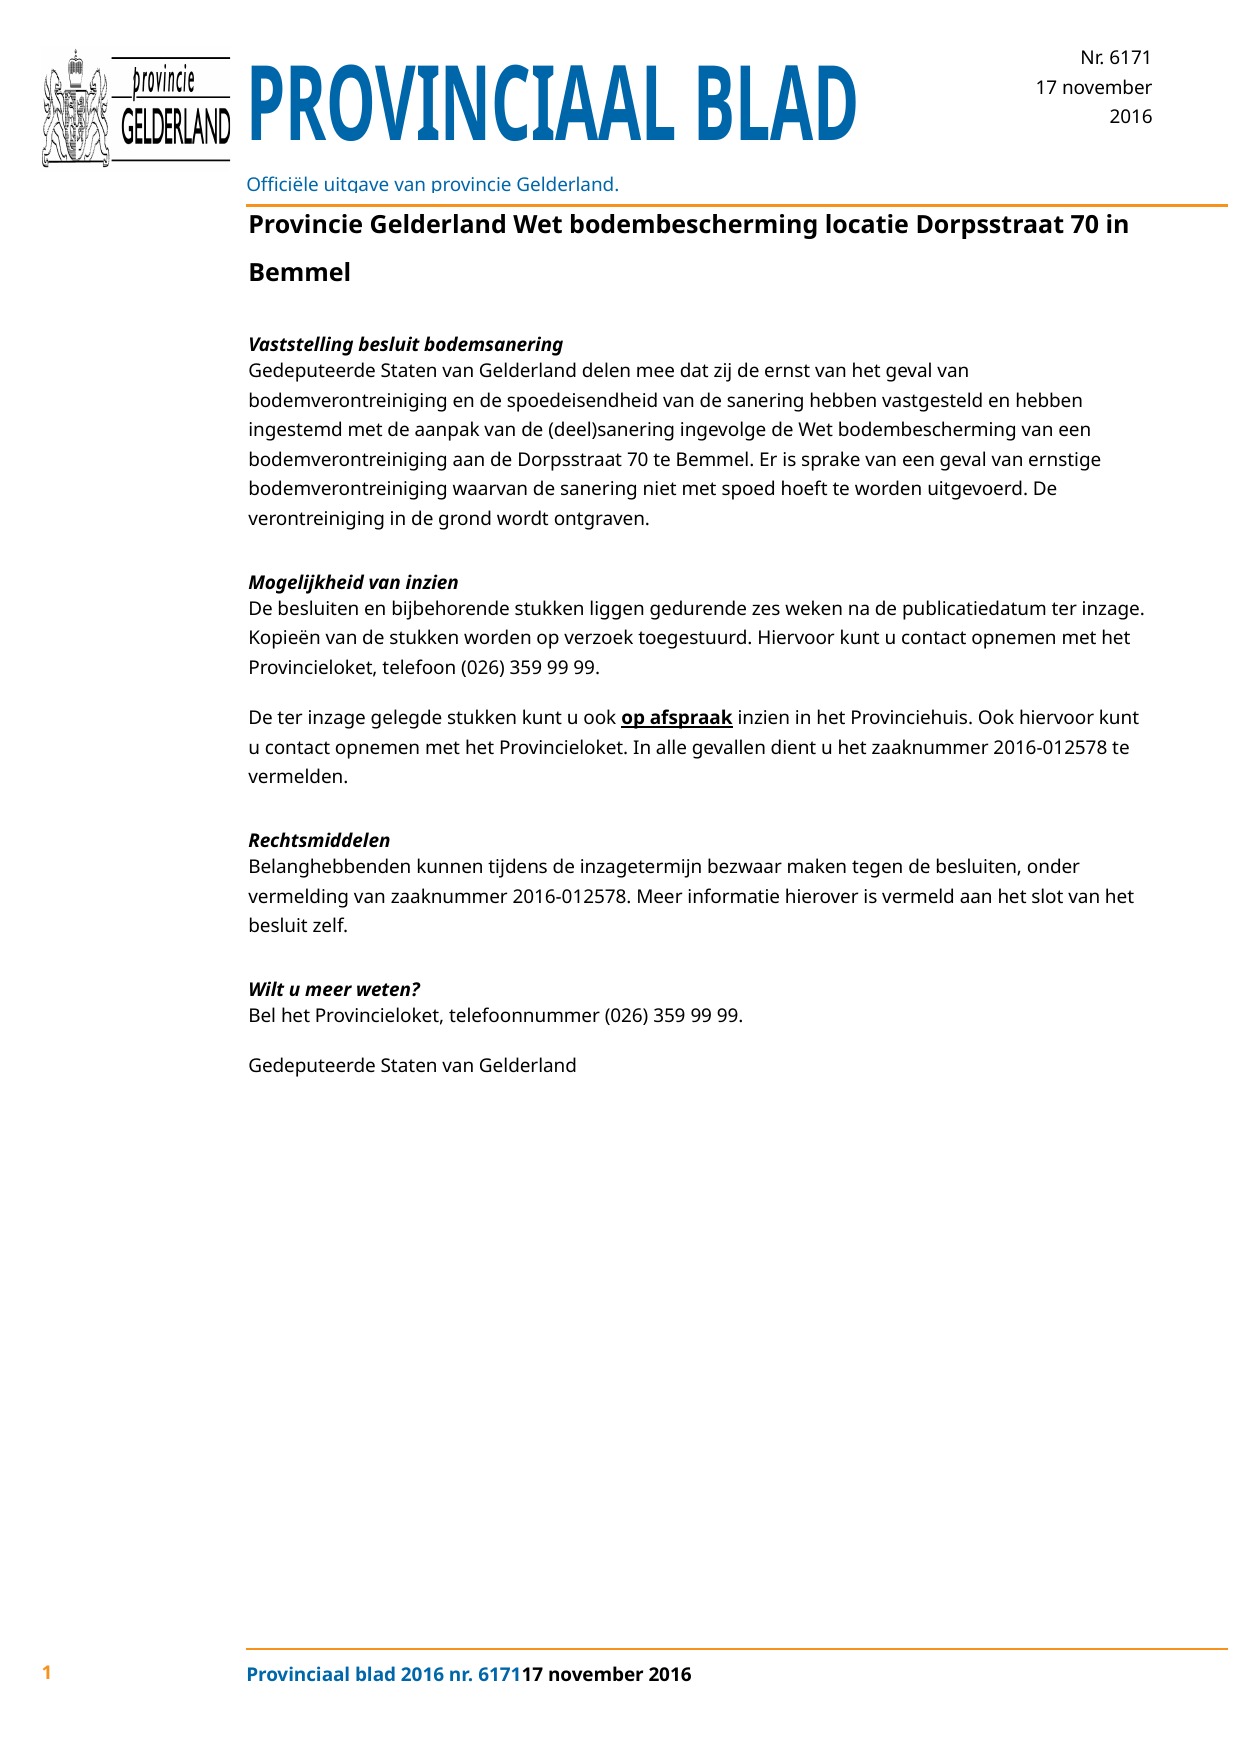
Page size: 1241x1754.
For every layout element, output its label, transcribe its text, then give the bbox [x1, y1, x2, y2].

text Vaststelling besluit bodemsanering [248, 331, 1152, 357]
text De besluiten en bijbehorende stukken liggen gedurende zes weken na de publicatiedatum ter inzage. Kopieën van de stukken worden op verzoek toegestuurd. Hiervoor kunt u contact opnemen met het Provincieloket, telefoon (026) 359 99 99. [248, 595, 1152, 680]
text Mogelijkheid van inzien [248, 569, 1152, 595]
text Rechtsmiddelen [248, 827, 1152, 853]
text Gedeputeerde Staten van Gelderland [248, 1052, 1152, 1078]
picture [41, 47, 231, 172]
text De ter inzage gelegde stukken kunt u ook op afspraak inzien in het Provinciehuis. Ook hiervoor kunt u contact opnemen met het Provincieloket. In alle gevallen dient u het zaaknummer 2016-012578 te vermelden. [248, 704, 1152, 789]
text Wilt u meer weten? [248, 976, 1152, 1002]
text Provincie Gelderland Wet bodembescherming locatie Dorpsstraat 70 in Bemmel [248, 207, 1152, 288]
text Bel het Provincieloket, telefoonnummer (026) 359 99 99. [248, 1002, 1152, 1028]
text Belanghebbenden kunnen tijdens de inzagetermijn bezwaar maken tegen de besluiten, onder vermelding van zaaknummer 2016-012578. Meer informatie hierover is vermeld aan het slot van het besluit zelf. [248, 853, 1152, 938]
text Gedeputeerde Staten van Gelderland delen mee dat zij de ernst van het geval van bodemverontreiniging en de spoedeisendheid van de sanering hebben vastgesteld en hebben ingestemd met de aanpak van de (deel)sanering ingevolge de Wet bodembescherming van een bodemverontreiniging aan de Dorpsstraat 70 te Bemmel. Er is sprake van een geval van ernstige bodemverontreiniging waarvan de sanering niet met spoed hoeft te worden uitgevoerd. De verontreiniging in de grond wordt ontgraven. [248, 357, 1152, 531]
